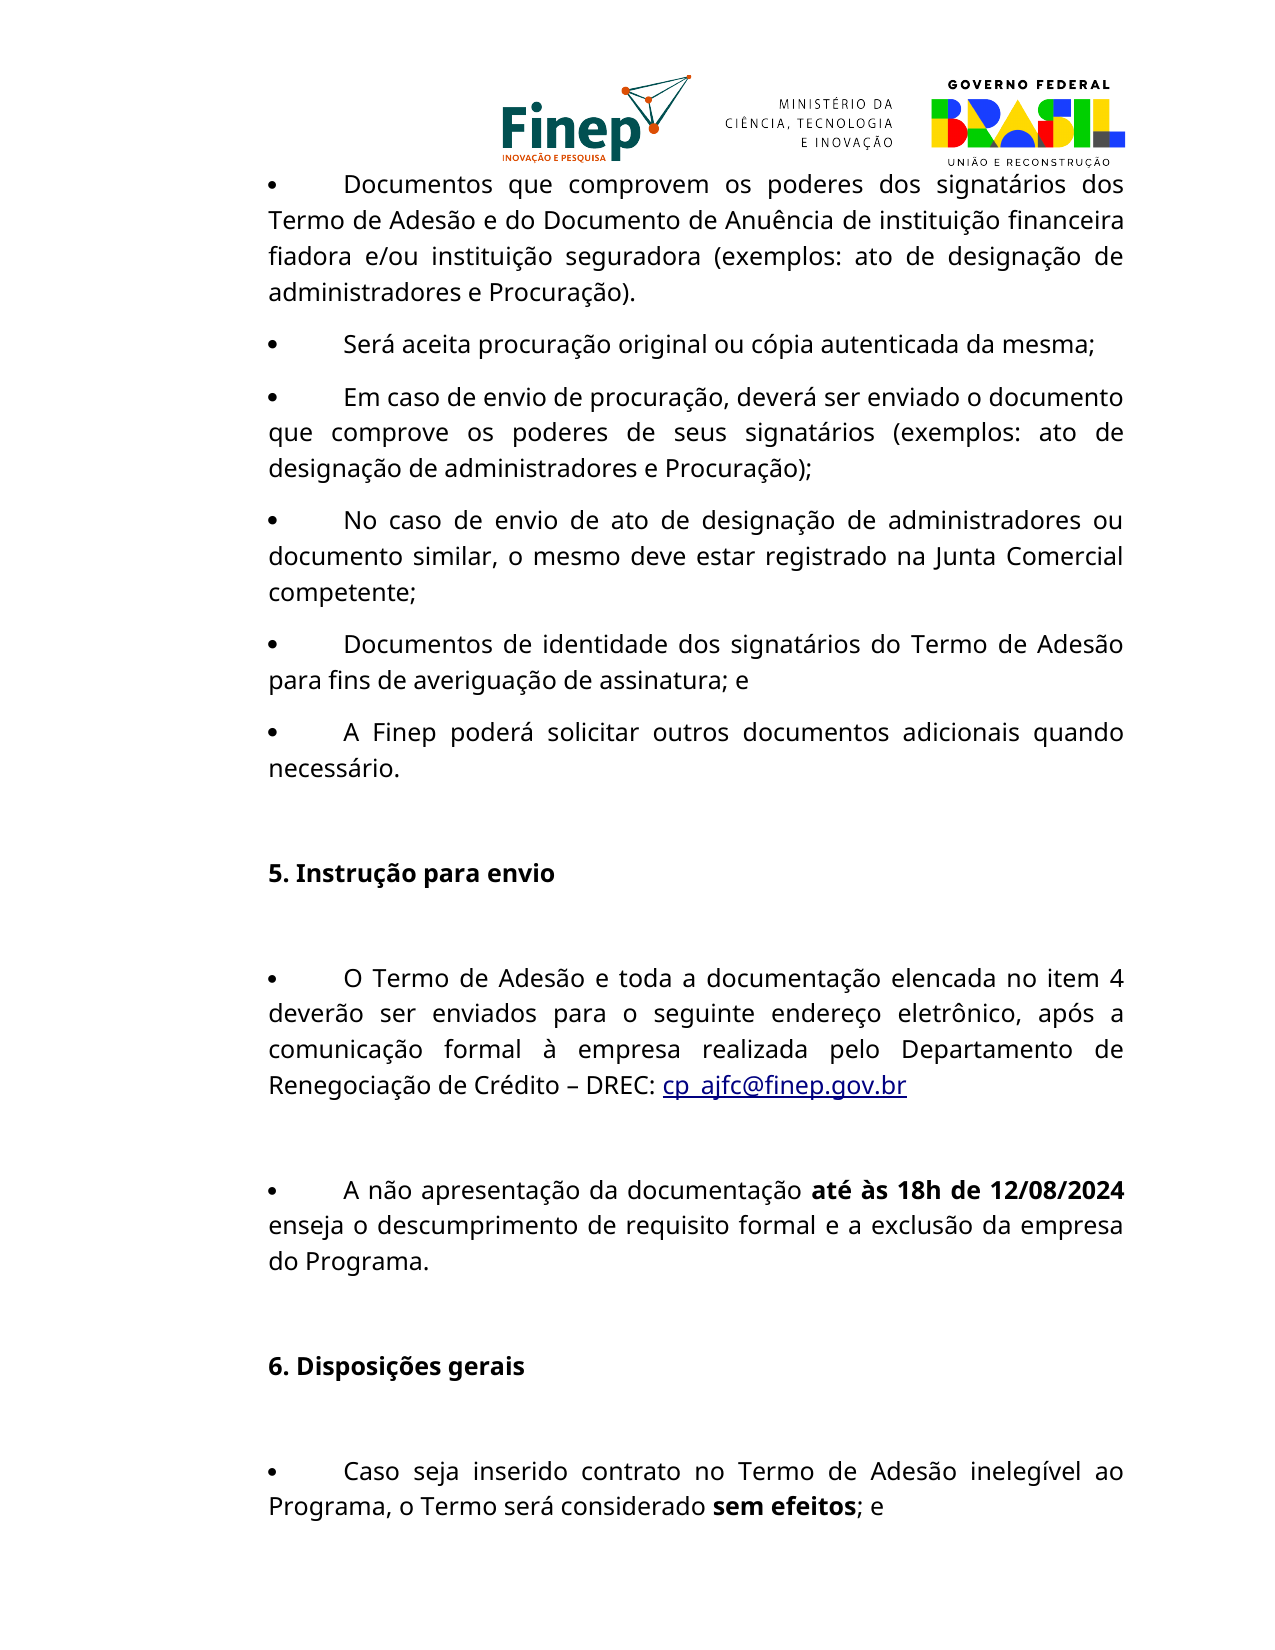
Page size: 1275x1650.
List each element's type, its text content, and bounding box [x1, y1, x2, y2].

list A não apresentação da documentação até às 18h de 12/08/2024 enseja o descumprimento de requisito formal e a exclusão da empresa do Programa. [268, 1172, 1125, 1278]
list No caso de envio de ato de designação de administradores ou documento similar, o mesmo deve estar registrado na Junta Comercial competente; [268, 503, 1125, 608]
list Documentos de identidade dos signatários do Termo de Adesão para fins de averiguação de assinatura; e [268, 627, 1125, 697]
list A Finep poderá solicitar outros documentos adicionais quando necessário. [268, 715, 1125, 785]
list Caso seja inserido contrato no Termo de Adesão inelegível ao Programa, o Termo será considerado sem efeitos; e [268, 1453, 1125, 1523]
list Em caso de envio de procuração, deverá ser enviado o documento que comprove os poderes de seus signatários (exemplos: ato de designação de administradores e Procuração); [268, 379, 1125, 485]
list O Termo de Adesão e toda a documentação elencada no item 4 deverão ser enviados para o seguinte endereço eletrônico, após a comunicação formal à empresa realizada pelo Departamento de Renegociação de Crédito – DREC: cp_ajfc@finep.gov.br [268, 960, 1125, 1102]
list 5. Instrução para envio [268, 856, 1125, 889]
list Será aceita procuração original ou cópia autenticada da mesma; [268, 327, 1125, 361]
list Documentos que comprovem os poderes dos signatários dos Termo de Adesão e do Documento de Anuência de instituição financeira fiadora e/ou instituição seguradora (exemplos: ato de designação de administradores e Procuração). [268, 167, 1125, 308]
list 6. Disposições gerais [268, 1348, 1125, 1383]
